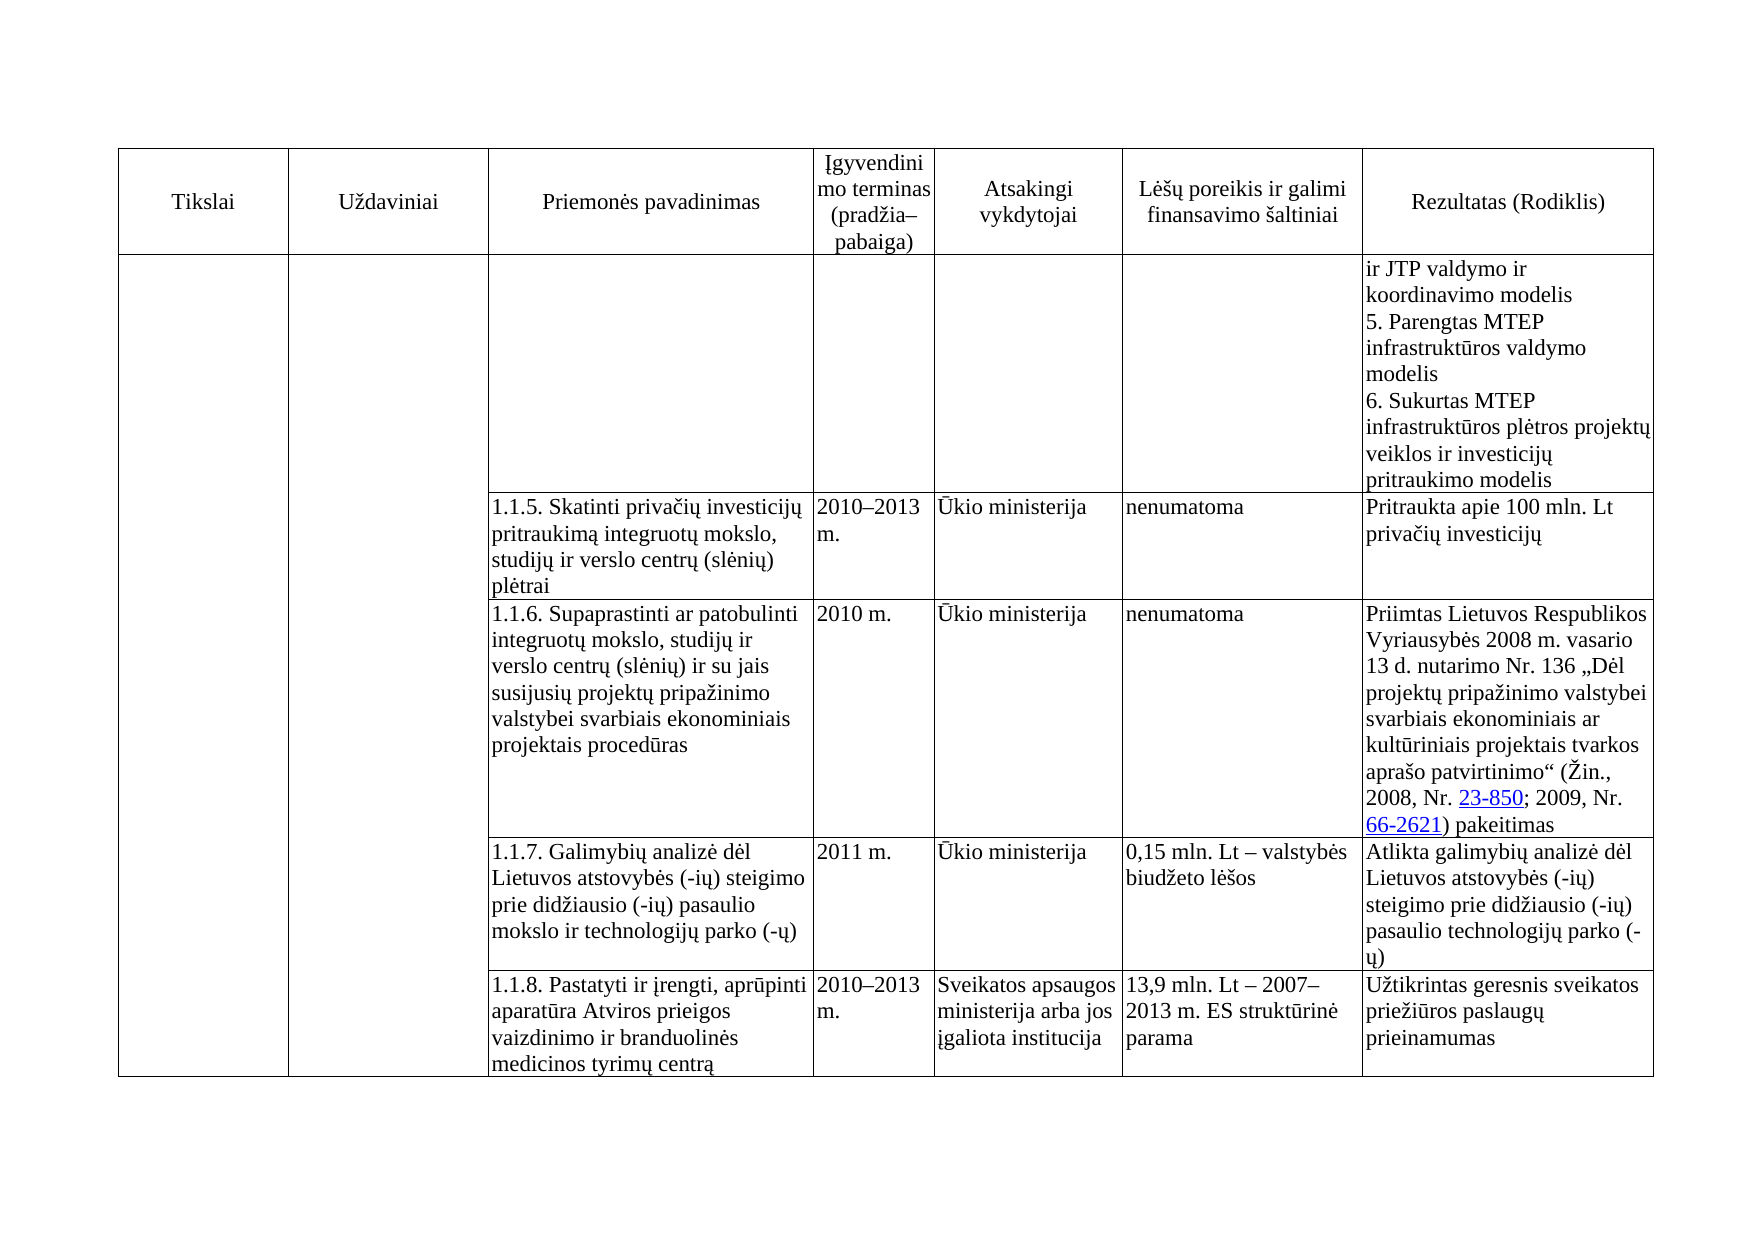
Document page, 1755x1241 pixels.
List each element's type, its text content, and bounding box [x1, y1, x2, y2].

table_cell [489, 255, 813, 492]
table_cell Ūkio ministerija [935, 838, 1122, 970]
table_cell [814, 255, 934, 492]
table_cell Atlikta galimybių analizė dėl Lietuvos atstovybės (-ių) steigimo prie didžiausio (-ių) pasaulio technologijų parko (-ų) [1363, 838, 1653, 970]
table_header Rezultatas (Rodiklis) [1363, 149, 1653, 254]
table_header Lėšų poreikis ir galimi finansavimo šaltiniai [1123, 149, 1362, 254]
table_cell Priimtas Lietuvos Respublikos Vyriausybės 2008 m. vasario 13 d. nutarimo Nr. 136 „Dėl projektų pripažinimo valstybei svarbiais ekonominiais ar kultūriniais projektais tvarkos aprašo patvirtinimo“ (Žin., 2008, Nr. 23-850; 2009, Nr. 66-2621) pakeitimas [1363, 600, 1653, 837]
table_cell 1.1.7. Galimybių analizė dėl Lietuvos atstovybės (-ių) steigimo prie didžiausio (-ių) pasaulio mokslo ir technologijų parko (-ų) [489, 838, 813, 970]
table_header Uždaviniai [289, 149, 488, 254]
table_cell [289, 255, 488, 1076]
table_cell Ūkio ministerija [935, 493, 1122, 599]
table_cell 0,15 mln. Lt – valstybės biudžeto lėšos [1123, 838, 1362, 970]
table_cell [119, 255, 288, 1076]
table_header Tikslai [119, 149, 288, 254]
table_cell [935, 255, 1122, 492]
table_cell ir JTP valdymo ir koordinavimo modelis 5. Parengtas MTEP infrastruktūros valdymo modelis 6. Sukurtas MTEP infrastruktūros plėtros projektų veiklos ir investicijų pritraukimo modelis [1363, 255, 1653, 492]
table_cell nenumatoma [1123, 493, 1362, 599]
table_cell 1.1.6. Supaprastinti ar patobulinti integruotų mokslo, studijų ir verslo centrų (slėnių) ir su jais susijusių projektų pripažinimo valstybei svarbiais ekonominiais projektais procedūras [489, 600, 813, 837]
table_cell 2010–2013 m. [814, 493, 934, 599]
table_header Įgyvendinimo terminas (pradžia–pabaiga) [814, 149, 934, 254]
table_cell 13,9 mln. Lt – 2007–2013 m. ES struktūrinė parama [1123, 971, 1362, 1076]
table_cell Ūkio ministerija [935, 600, 1122, 837]
table_cell Pritraukta apie 100 mln. Lt privačių investicijų [1363, 493, 1653, 599]
table_header Priemonės pavadinimas [489, 149, 813, 254]
table_cell Užtikrintas geresnis sveikatos priežiūros paslaugų prieinamumas [1363, 971, 1653, 1076]
table_cell 1.1.8. Pastatyti ir įrengti, aprūpinti aparatūra Atviros prieigos vaizdinimo ir branduolinės medicinos tyrimų centrą [489, 971, 813, 1076]
table_cell [1123, 255, 1362, 492]
table_cell 2010–2013 m. [814, 971, 934, 1076]
table_cell 2010 m. [814, 600, 934, 837]
table_cell 1.1.5. Skatinti privačių investicijų pritraukimą integruotų mokslo, studijų ir verslo centrų (slėnių) plėtrai [489, 493, 813, 599]
table_cell 2011 m. [814, 838, 934, 970]
table_cell Sveikatos apsaugos ministerija arba jos įgaliota institucija [935, 971, 1122, 1076]
table_cell nenumatoma [1123, 600, 1362, 837]
table_header Atsakingi vykdytojai [935, 149, 1122, 254]
